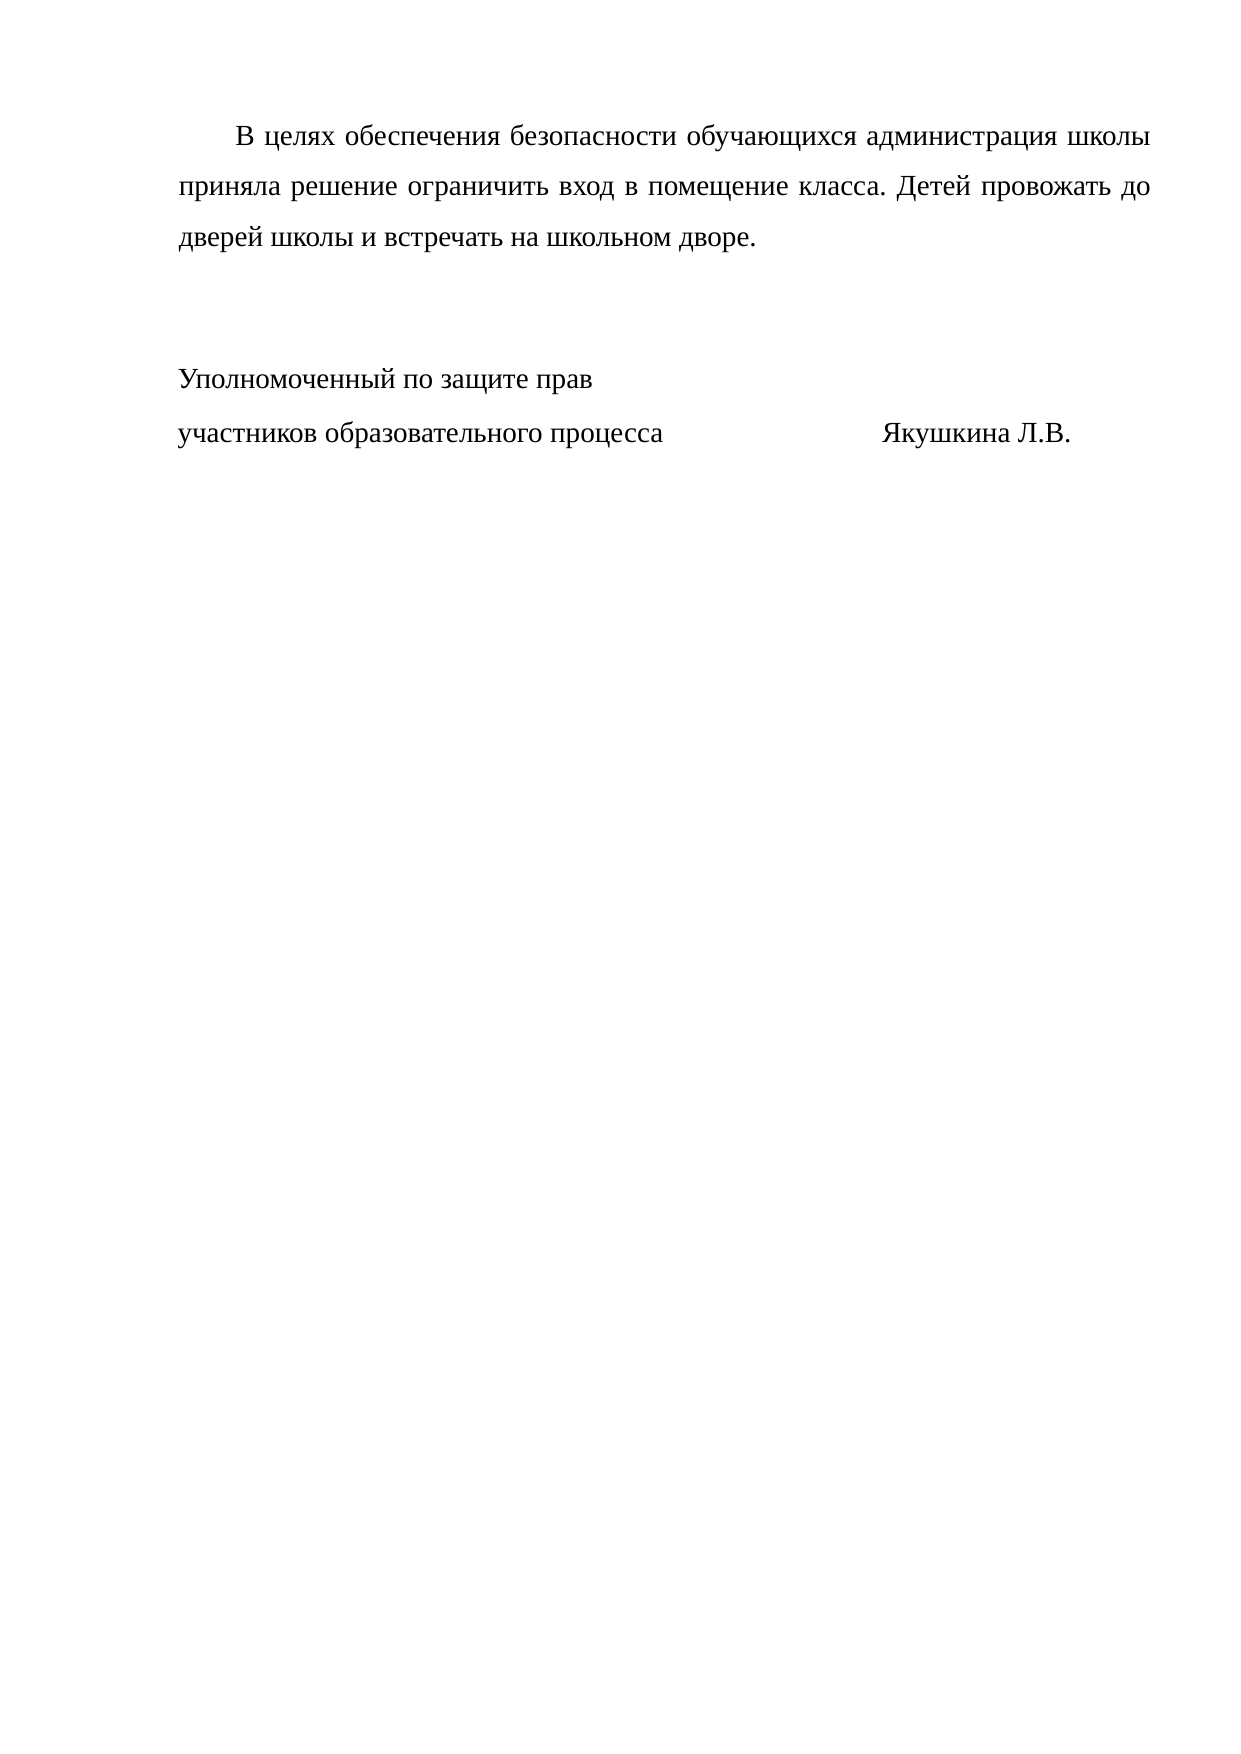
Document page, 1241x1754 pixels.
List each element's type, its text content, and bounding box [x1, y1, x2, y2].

text Уполномоченный по защите прав [177, 361, 1152, 394]
list В целях обеспечения безопасности обучающихся администрация школы приняла решение ограничить вход в помещение класса. Детей провожать до дверей школы и встречать на школьном дворе. [178, 118, 1152, 252]
text участников образовательного процесса Якушкина Л.В. [177, 415, 1152, 449]
